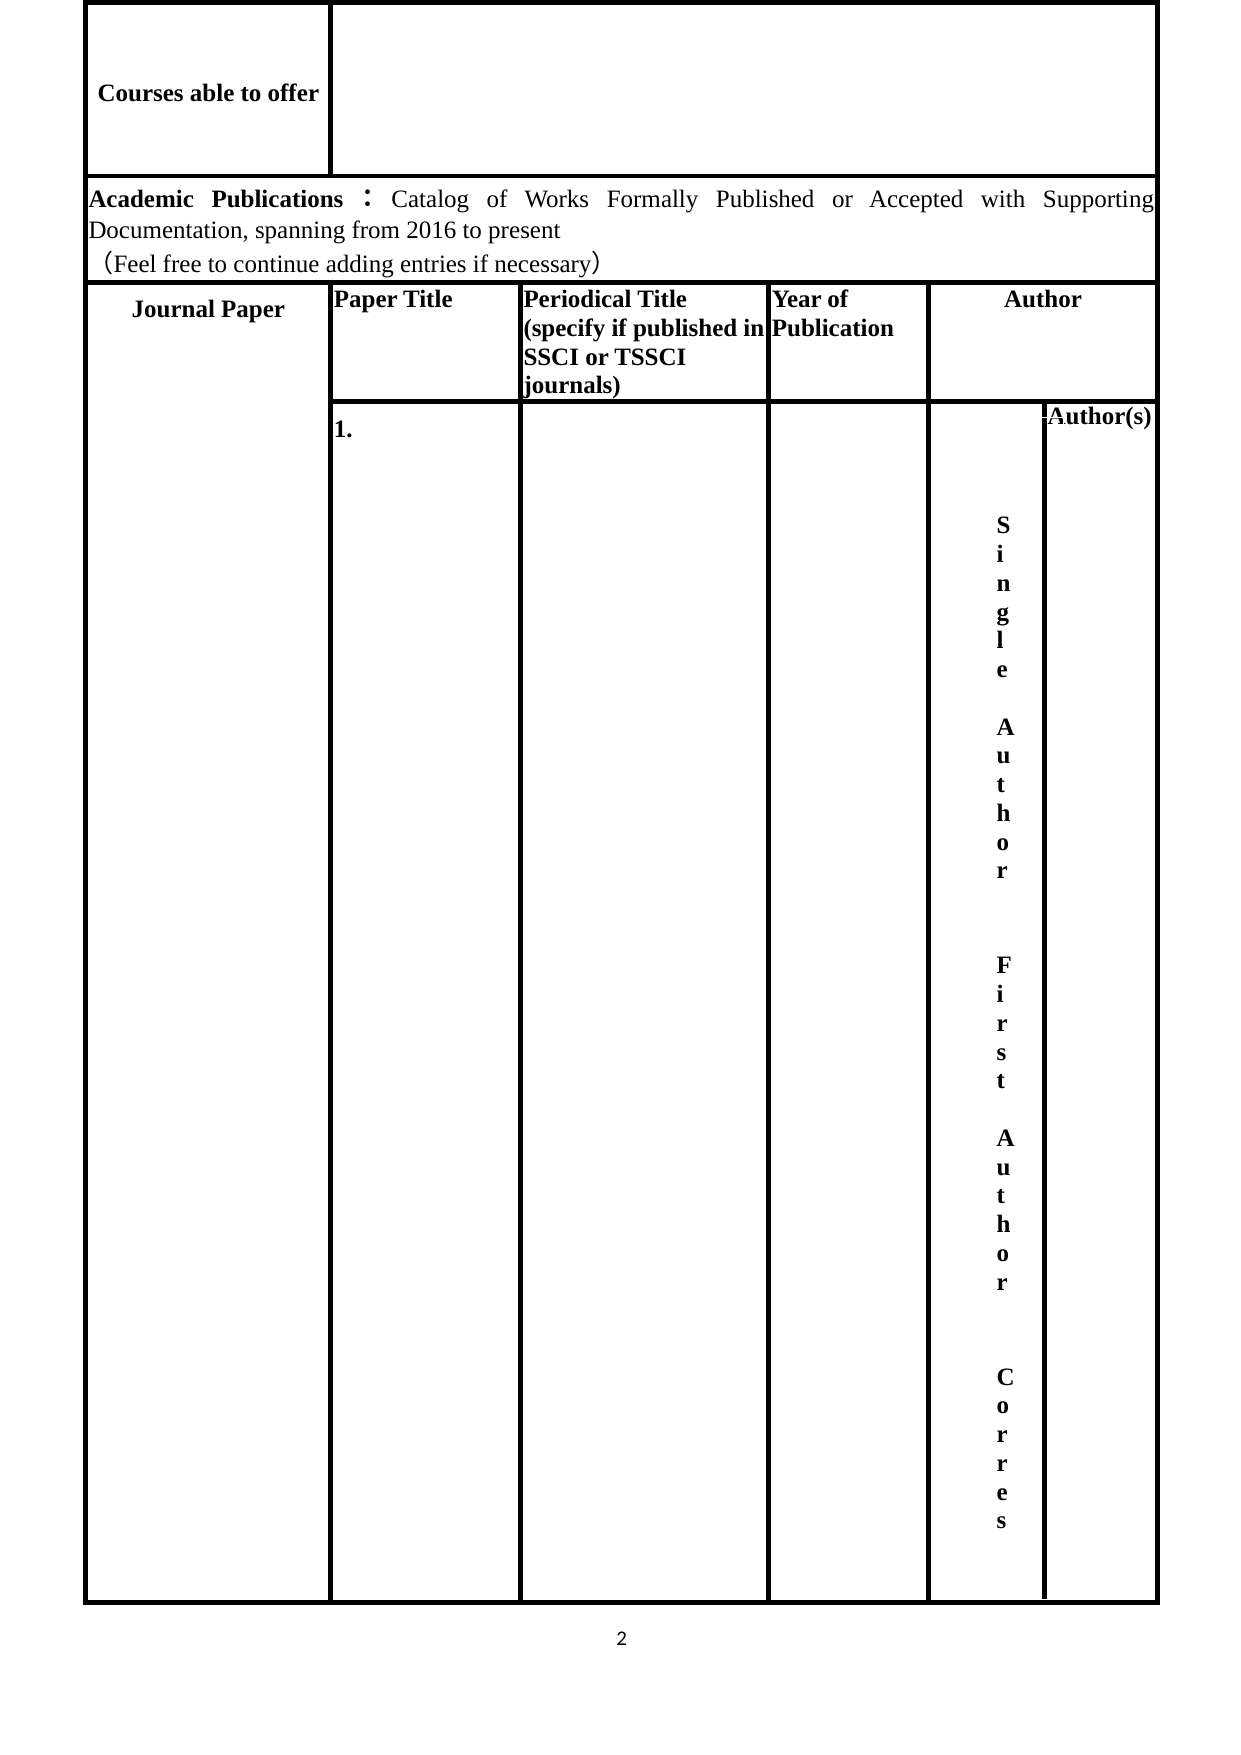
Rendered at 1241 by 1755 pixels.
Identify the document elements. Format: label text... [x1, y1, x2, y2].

table_cell Single Author First Author Corres [933, 418, 1042, 1599]
table_cell [931, 404, 1042, 417]
table_cell Paper Title [333, 285, 518, 399]
table_cell 1. [333, 404, 518, 1600]
table_cell Author(s) [1047, 404, 1155, 1600]
table_cell Academic Publications：Catalog of Works Formally Published or Accepted with Supporting Documentation, spanning from 2016 to present （Feel free to continue adding entries if necessary） [88, 178, 1155, 280]
table_cell [333, 5, 1155, 174]
table_cell Periodical Title (specify if published in SSCI or TSSCI journals) [523, 285, 766, 399]
table_cell Courses able to offer [88, 5, 328, 174]
table_cell Author [931, 285, 1155, 399]
table_cell Journal Paper [88, 285, 328, 1600]
table_cell [523, 404, 766, 1600]
table_cell [771, 404, 926, 1600]
table_cell Year of Publication [771, 285, 926, 399]
